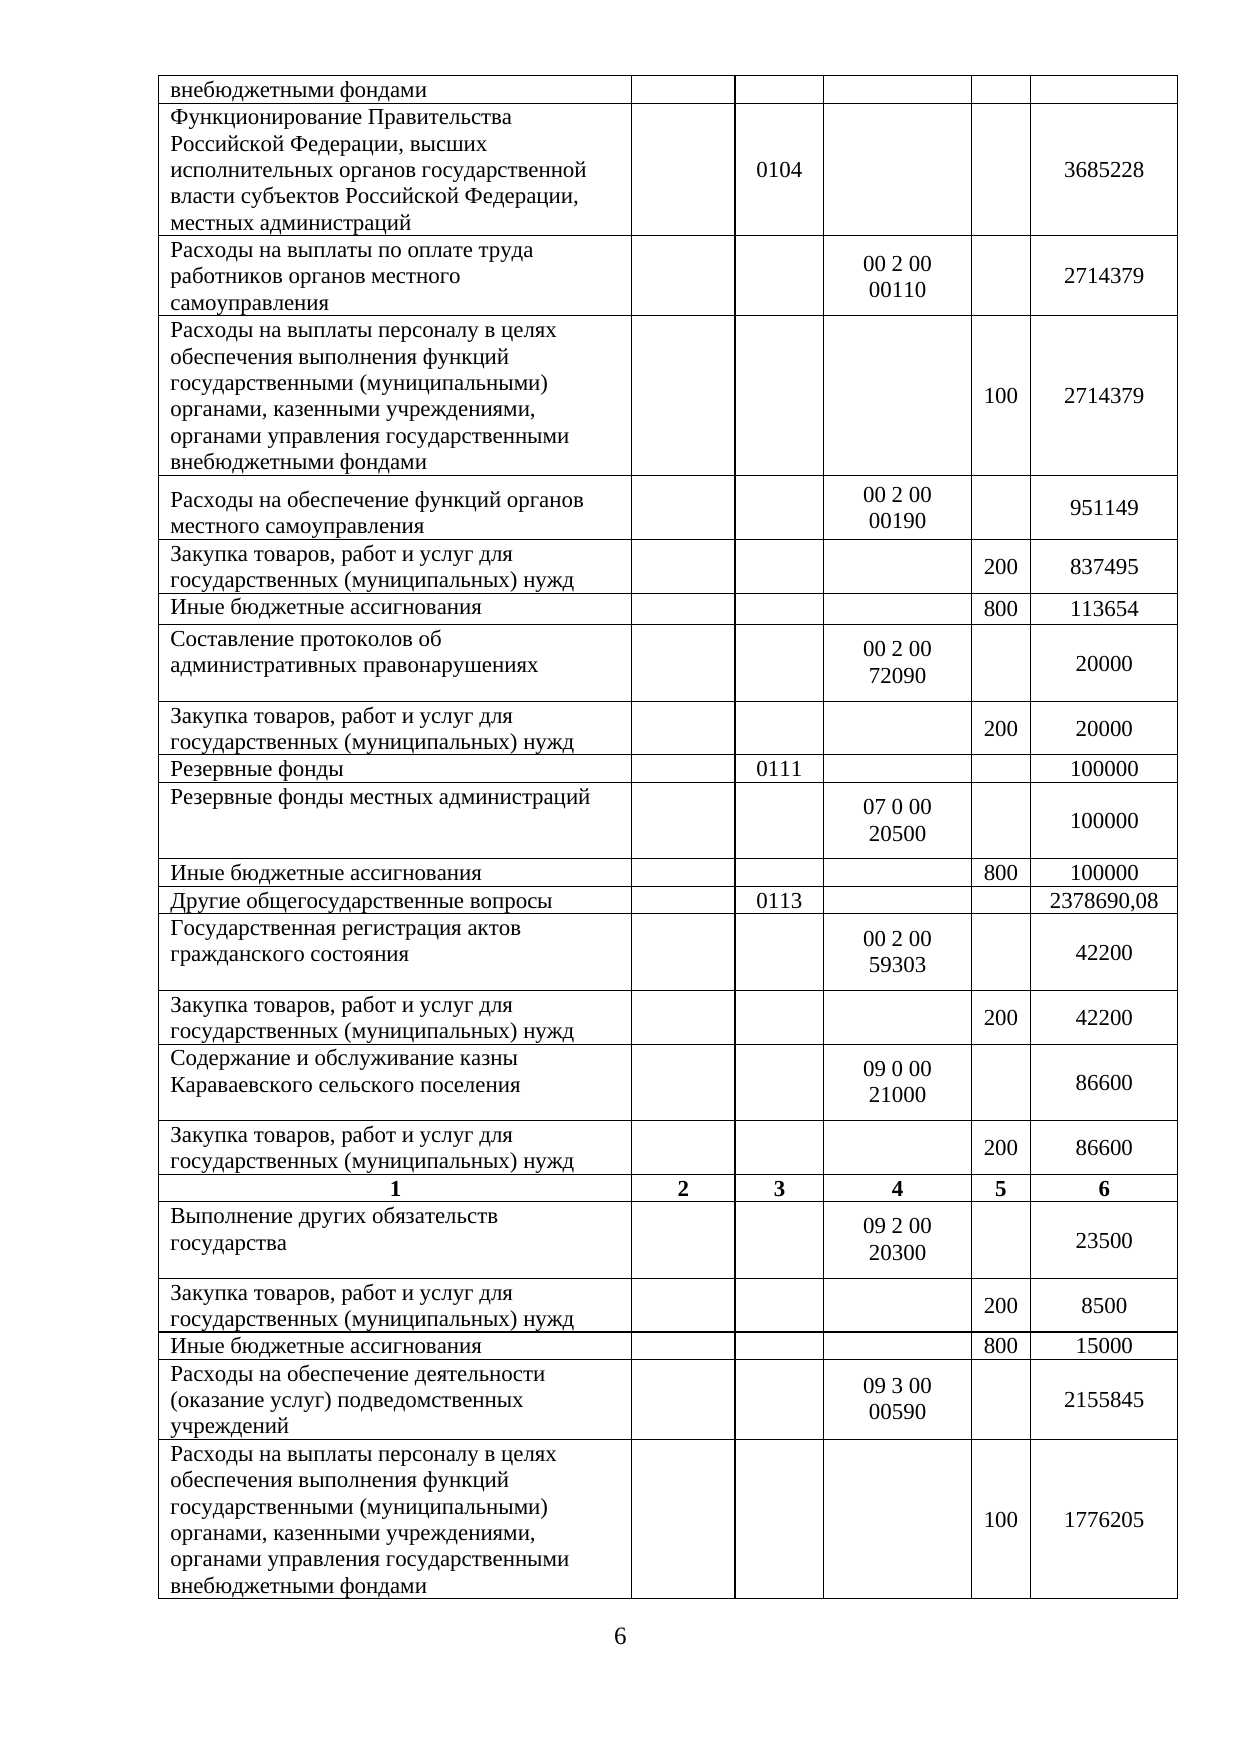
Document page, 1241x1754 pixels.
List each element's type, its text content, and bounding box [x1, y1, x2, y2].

table_cell Функционирование Правительства Российской Федерации, высших исполнительных органов государственной власти субъектов Российской Федерации, местных администраций [159, 104, 631, 235]
table_cell 200 [972, 1279, 1030, 1331]
table_cell 00 2 00 72090 [824, 625, 971, 701]
table_cell [632, 594, 734, 624]
table_cell [632, 625, 734, 701]
table_cell [824, 316, 971, 474]
table_cell 2714379 [1031, 316, 1177, 474]
table_cell [632, 702, 734, 754]
table_cell 07 0 00 20500 [824, 783, 971, 858]
table_cell 200 [972, 1121, 1030, 1174]
table_cell [824, 887, 971, 913]
table_cell 09 3 00 00590 [824, 1360, 971, 1439]
table_cell 3685228 [1031, 104, 1177, 235]
table_cell [632, 1440, 734, 1598]
table_cell [972, 104, 1030, 235]
table_cell [632, 1121, 734, 1174]
table_cell 100 [972, 1440, 1030, 1598]
table_cell 200 [972, 702, 1030, 754]
table_cell [632, 540, 734, 592]
table_cell 800 [972, 594, 1030, 624]
table_cell Иные бюджетные ассигнования [159, 594, 631, 624]
table_cell [972, 76, 1030, 102]
table_cell 00 2 00 59303 [824, 914, 971, 990]
table_cell Расходы на обеспечение функций органов местного самоуправления [159, 476, 631, 539]
table_cell [824, 1333, 971, 1359]
table_cell [736, 76, 823, 102]
table_cell 2 [632, 1175, 734, 1201]
table_cell Иные бюджетные ассигнования [159, 1333, 631, 1359]
table_cell [824, 1440, 971, 1598]
table_cell 100000 [1031, 859, 1177, 886]
table_cell [632, 887, 734, 913]
table_cell 23500 [1031, 1202, 1177, 1278]
table_cell 4 [824, 1175, 971, 1201]
table_cell 800 [972, 1333, 1030, 1359]
table_cell 951149 [1031, 476, 1177, 539]
table_cell внебюджетными фондами [159, 76, 631, 102]
table_cell Расходы на выплаты персоналу в целях обеспечения выполнения функций государственными (муниципальными) органами, казенными учреждениями, органами управления государственными внебюджетными фондами [159, 316, 631, 474]
table_cell [736, 1121, 823, 1174]
table_cell [736, 1045, 823, 1120]
table_cell [972, 1202, 1030, 1278]
table_cell [632, 1360, 734, 1439]
table_cell Содержание и обслуживание казны Караваевского сельского поселения [159, 1045, 631, 1120]
table_cell Иные бюджетные ассигнования [159, 859, 631, 886]
table_cell [736, 540, 823, 592]
table_cell 6 [1031, 1175, 1177, 1201]
table_cell [736, 476, 823, 539]
table_cell 15000 [1031, 1333, 1177, 1359]
table_cell [972, 1360, 1030, 1439]
table_cell [632, 1045, 734, 1120]
table_cell Государственная регистрация актов гражданского состояния [159, 914, 631, 990]
table_cell [632, 1333, 734, 1359]
table_cell [972, 755, 1030, 782]
table_cell [736, 625, 823, 701]
table_cell 800 [972, 859, 1030, 886]
table_cell [972, 625, 1030, 701]
table_cell [632, 783, 734, 858]
table_cell 1776205 [1031, 1440, 1177, 1598]
table_cell Закупка товаров, работ и услуг для государственных (муниципальных) нужд [159, 1279, 631, 1331]
table_cell [1031, 76, 1177, 102]
table_cell [632, 1279, 734, 1331]
table_cell [736, 859, 823, 886]
table_cell 8500 [1031, 1279, 1177, 1331]
table_cell [632, 1202, 734, 1278]
table_cell [736, 594, 823, 624]
table_cell Резервные фонды местных администраций [159, 783, 631, 858]
table_cell [632, 991, 734, 1043]
table_cell [972, 236, 1030, 315]
table_cell [824, 594, 971, 624]
table_cell [824, 755, 971, 782]
table_cell [736, 1440, 823, 1598]
table_cell [824, 104, 971, 235]
table_cell 0111 [736, 755, 823, 782]
table_cell [632, 914, 734, 990]
table_cell Расходы на выплаты персоналу в целях обеспечения выполнения функций государственными (муниципальными) органами, казенными учреждениями, органами управления государственными внебюджетными фондами [159, 1440, 631, 1598]
table_cell [632, 236, 734, 315]
table_cell [972, 783, 1030, 858]
table_cell 100000 [1031, 755, 1177, 782]
table_cell 0113 [736, 887, 823, 913]
table_cell Выполнение других обязательств государства [159, 1202, 631, 1278]
table_cell 42200 [1031, 991, 1177, 1043]
table_cell [632, 755, 734, 782]
table_cell Резервные фонды [159, 755, 631, 782]
table_cell [824, 76, 971, 102]
table_cell 200 [972, 991, 1030, 1043]
table_cell [972, 887, 1030, 913]
table_cell [632, 859, 734, 886]
table_cell [632, 104, 734, 235]
table_cell 100000 [1031, 783, 1177, 858]
table_cell [736, 1202, 823, 1278]
table_cell [972, 914, 1030, 990]
table_cell [736, 316, 823, 474]
table_cell [632, 76, 734, 102]
table_cell [824, 702, 971, 754]
table_cell 0104 [736, 104, 823, 235]
table_cell [972, 1045, 1030, 1120]
table_cell Расходы на выплаты по оплате труда работников органов местного самоуправления [159, 236, 631, 315]
table_cell 113654 [1031, 594, 1177, 624]
table_cell 200 [972, 540, 1030, 592]
table_cell [736, 702, 823, 754]
table_cell 00 2 00 00110 [824, 236, 971, 315]
table_cell 20000 [1031, 702, 1177, 754]
table_cell 42200 [1031, 914, 1177, 990]
table_cell [736, 991, 823, 1043]
table_cell Другие общегосударственные вопросы [159, 887, 631, 913]
table_cell [632, 476, 734, 539]
table_cell [824, 991, 971, 1043]
table_cell 00 2 00 00190 [824, 476, 971, 539]
table_cell 2378690,08 [1031, 887, 1177, 913]
table_cell [632, 316, 734, 474]
table_cell 5 [972, 1175, 1030, 1201]
table_cell Расходы на обеспечение деятельности (оказание услуг) подведомственных учреждений [159, 1360, 631, 1439]
table_cell [736, 914, 823, 990]
table_cell 86600 [1031, 1121, 1177, 1174]
table_cell Закупка товаров, работ и услуг для государственных (муниципальных) нужд [159, 991, 631, 1043]
table_cell 86600 [1031, 1045, 1177, 1120]
table_cell 1 [159, 1175, 631, 1201]
table_cell [824, 540, 971, 592]
table_cell 100 [972, 316, 1030, 474]
table_cell [736, 1279, 823, 1331]
table_cell 09 0 00 21000 [824, 1045, 971, 1120]
table_cell [736, 1333, 823, 1359]
table_cell Закупка товаров, работ и услуг для государственных (муниципальных) нужд [159, 540, 631, 592]
table_cell 3 [736, 1175, 823, 1201]
table_cell [824, 859, 971, 886]
table_cell [736, 236, 823, 315]
table_cell [972, 476, 1030, 539]
table_cell [824, 1279, 971, 1331]
table_cell 09 2 00 20300 [824, 1202, 971, 1278]
table_cell [736, 1360, 823, 1439]
table_cell 837495 [1031, 540, 1177, 592]
table_cell Закупка товаров, работ и услуг для государственных (муниципальных) нужд [159, 702, 631, 754]
table_cell [736, 783, 823, 858]
table_cell 2155845 [1031, 1360, 1177, 1439]
table_cell Составление протоколов об административных правонарушениях [159, 625, 631, 701]
table_cell [824, 1121, 971, 1174]
table_cell 2714379 [1031, 236, 1177, 315]
table_cell Закупка товаров, работ и услуг для государственных (муниципальных) нужд [159, 1121, 631, 1174]
table_cell 20000 [1031, 625, 1177, 701]
